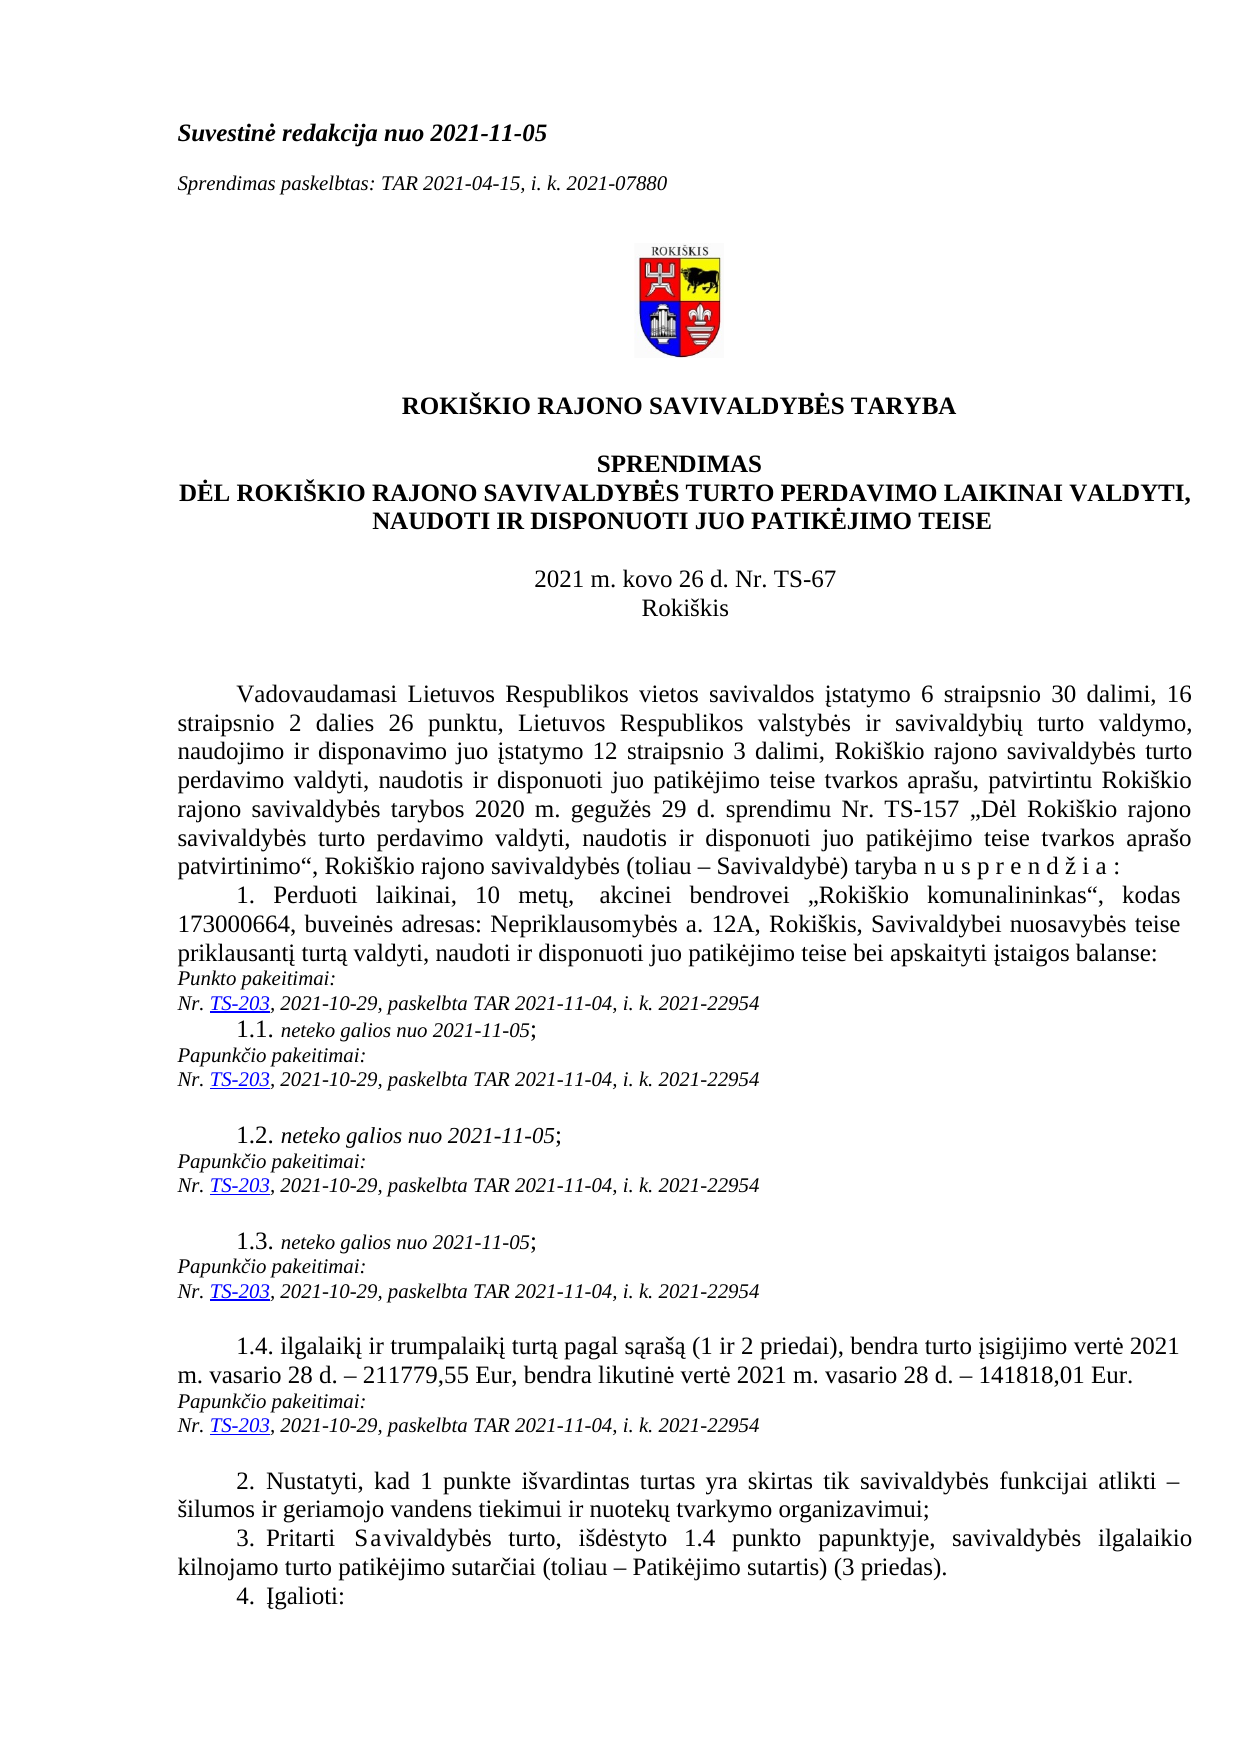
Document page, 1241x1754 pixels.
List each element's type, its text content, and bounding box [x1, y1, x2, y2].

text DĖL ROKIŠKIO RAJONO SAVIVALDYBĖS TURTO PERDAVIMO LAIKINAI VALDYTI, NAUDOTI IR DISPONUOTI JUO PATIKĖJIMO TEISE [177, 478, 1193, 535]
text Papunkčio pakeitimai: [177, 1149, 1181, 1173]
text 3. Pritarti Savivaldybės turto, išdėstyto 1.4 punkto papunktyje, savivaldybės ilgalaikio kilnojamo turto patikėjimo sutarčiai (toliau – Patikėjimo sutartis) (3 priedas). [177, 1523, 1193, 1581]
text 1.2. neteko galios nuo 2021-11-05; [177, 1120, 1181, 1149]
text 2. Nustatyti, kad 1 punkte išvardintas turtas yra skirtas tik savivaldybės funkcijai atlikti – šilumos ir geriamojo vandens tiekimui ir nuotekų tvarkymo organizavimui; [177, 1466, 1181, 1523]
text 1.1. neteko galios nuo 2021-11-05; [177, 1014, 1181, 1043]
text Nr. TS-203, 2021-10-29, paskelbta TAR 2021-11-04, i. k. 2021-22954 [177, 1067, 1181, 1091]
text Vadovaudamasi Lietuvos Respublikos vietos savivaldos įstatymo 6 straipsnio 30 dalimi, 16 straipsnio 2 dalies 26 punktu, Lietuvos Respublikos valstybės ir savivaldybių turto valdymo, naudojimo ir disponavimo juo įstatymo 12 straipsnio 3 dalimi, Rokiškio rajono savivaldybės turto perdavimo valdyti, naudotis ir disponuoti juo patikėjimo teise tvarkos aprašu, patvirtintu Rokiškio rajono savivaldybės tarybos 2020 m. gegužės 29 d. sprendimu Nr. TS-157 „Dėl Rokiškio rajono savivaldybės turto perdavimo valdyti, naudotis ir disponuoti juo patikėjimo teise tvarkos aprašo patvirtinimo“, Rokiškio rajono savivaldybės (toliau – Savivaldybė) taryba nusprendžia: [177, 679, 1193, 880]
text Sprendimas paskelbtas: TAR 2021-04-15, i. k. 2021-07880 [177, 171, 1181, 195]
text 4. Įgalioti: [177, 1581, 1193, 1609]
text Punkto pakeitimai: [177, 966, 1181, 990]
text Papunkčio pakeitimai: [177, 1254, 1181, 1278]
text 2021 m. kovo 26 d. Nr. TS-67 [177, 564, 1193, 593]
text Suvestinė redakcija nuo 2021-11-05 [177, 118, 1181, 147]
text Papunkčio pakeitimai: [177, 1389, 1181, 1413]
text 1.3. neteko galios nuo 2021-11-05; [177, 1226, 1181, 1254]
text Nr. TS-203, 2021-10-29, paskelbta TAR 2021-11-04, i. k. 2021-22954 [177, 1173, 1181, 1197]
text 1.4. ilgalaikį ir trumpalaikį turtą pagal sąrašą (1 ir 2 priedai), bendra turto įsigijimo vertė 2021 m. vasario 28 d. – 211779,55 Eur, bendra likutinė vertė 2021 m. vasario 28 d. – 141818,01 Eur. [177, 1331, 1181, 1389]
text Nr. TS-203, 2021-10-29, paskelbta TAR 2021-11-04, i. k. 2021-22954 [177, 990, 1181, 1014]
text SPRENDIMAS [177, 449, 1181, 478]
text Rokiškis [177, 593, 1193, 621]
text Papunkčio pakeitimai: [177, 1043, 1181, 1067]
text 1. Perduoti laikinai, 10 metų, akcinei bendrovei „Rokiškio komunalininkas“, kodas 173000664, buveinės adresas: Nepriklausomybės a. 12A, Rokiškis, Savivaldybei nuosavybės teise priklausantį turtą valdyti, naudoti ir disponuoti juo patikėjimo teise bei apskaityti įstaigos balanse: [177, 880, 1181, 966]
text Nr. TS-203, 2021-10-29, paskelbta TAR 2021-11-04, i. k. 2021-22954 [177, 1413, 1181, 1437]
text ROKIŠKIO RAJONO SAVIVALDYBĖS TARYBA [177, 391, 1181, 420]
text Nr. TS-203, 2021-10-29, paskelbta TAR 2021-11-04, i. k. 2021-22954 [177, 1278, 1181, 1303]
